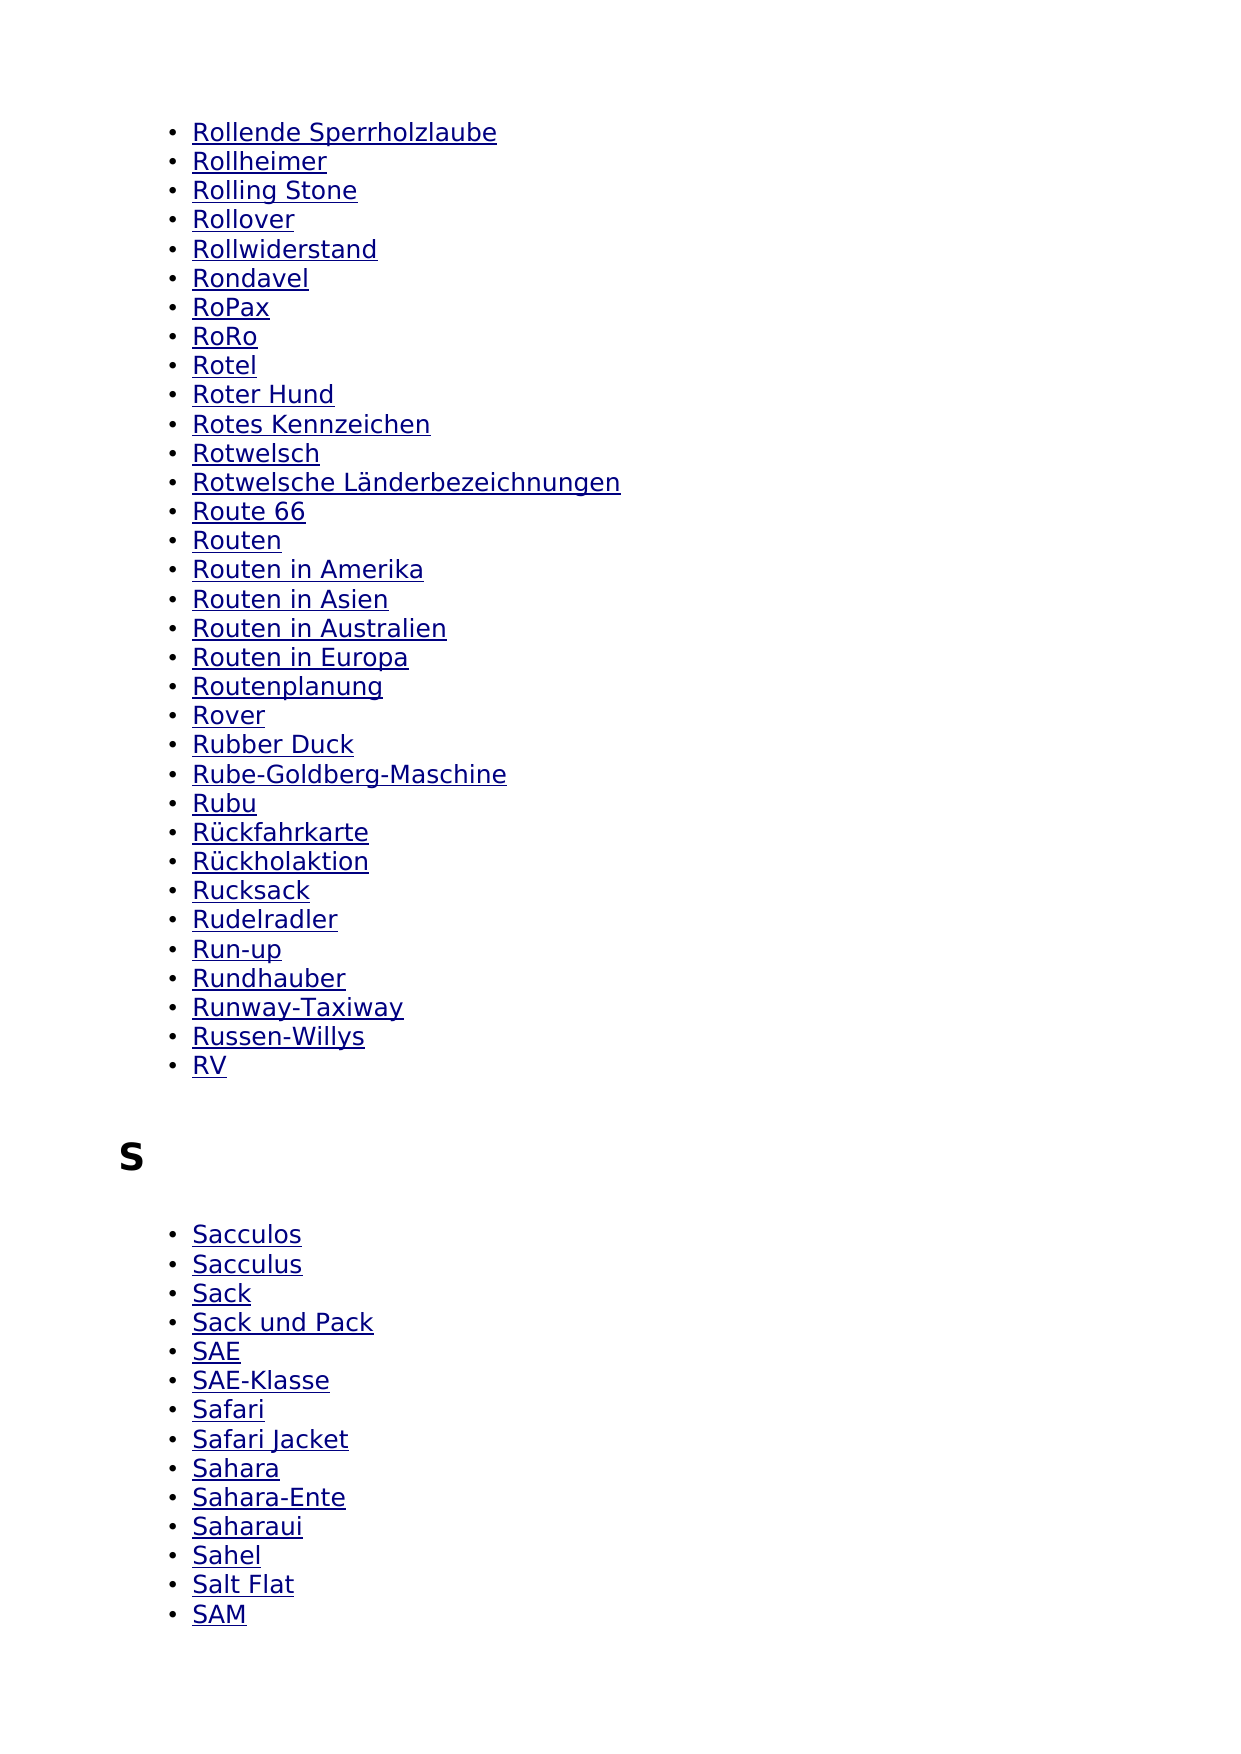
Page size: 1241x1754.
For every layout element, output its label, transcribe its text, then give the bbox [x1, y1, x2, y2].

list Rollover [177, 206, 1122, 235]
list Rube-Goldberg-Maschine [177, 760, 1122, 789]
list Routen in Australien [177, 614, 1122, 643]
list Sacculos [177, 1221, 1122, 1250]
list Sahara [177, 1454, 1122, 1483]
list Safari [177, 1396, 1122, 1425]
list SAE-Klasse [177, 1367, 1122, 1396]
list Roter Hund [177, 381, 1122, 410]
list Runway-Taxiway [177, 993, 1122, 1022]
list Routen in Asien [177, 585, 1122, 614]
list Sack und Pack [177, 1308, 1122, 1337]
list Routen in Amerika [177, 556, 1122, 585]
list Rotwelsche Länderbezeichnungen [177, 468, 1122, 497]
list Rolling Stone [177, 176, 1122, 206]
list Rudelradler [177, 906, 1122, 935]
list RV [177, 1051, 1122, 1081]
list Salt Flat [177, 1571, 1122, 1600]
list Rotel [177, 351, 1122, 381]
list Run-up [177, 935, 1122, 964]
list Rollheimer [177, 147, 1122, 176]
list Rotwelsch [177, 439, 1122, 468]
list Routen in Europa [177, 643, 1122, 672]
list Rundhauber [177, 964, 1122, 993]
list Routen [177, 526, 1122, 556]
list SAM [177, 1600, 1122, 1629]
list Rollende Sperrholzlaube [177, 118, 1122, 147]
list Routenplanung [177, 672, 1122, 701]
list Rotes Kennzeichen [177, 410, 1122, 439]
list Saharaui [177, 1512, 1122, 1542]
list Route 66 [177, 497, 1122, 526]
list RoPax [177, 293, 1122, 322]
list Sacculus [177, 1250, 1122, 1279]
list Rucksack [177, 876, 1122, 906]
list RoRo [177, 322, 1122, 351]
list Russen-Willys [177, 1022, 1122, 1051]
list Sahara-Ente [177, 1483, 1122, 1512]
list Rondavel [177, 264, 1122, 293]
list Rubber Duck [177, 731, 1122, 760]
list Rollwiderstand [177, 235, 1122, 264]
list Rubu [177, 789, 1122, 818]
list SAE [177, 1337, 1122, 1367]
list Sack [177, 1279, 1122, 1308]
list Rückholaktion [177, 847, 1122, 876]
list Rückfahrkarte [177, 818, 1122, 847]
list Sahel [177, 1542, 1122, 1571]
list Rover [177, 701, 1122, 731]
list Safari Jacket [177, 1425, 1122, 1454]
subtitle S [118, 1135, 1122, 1179]
